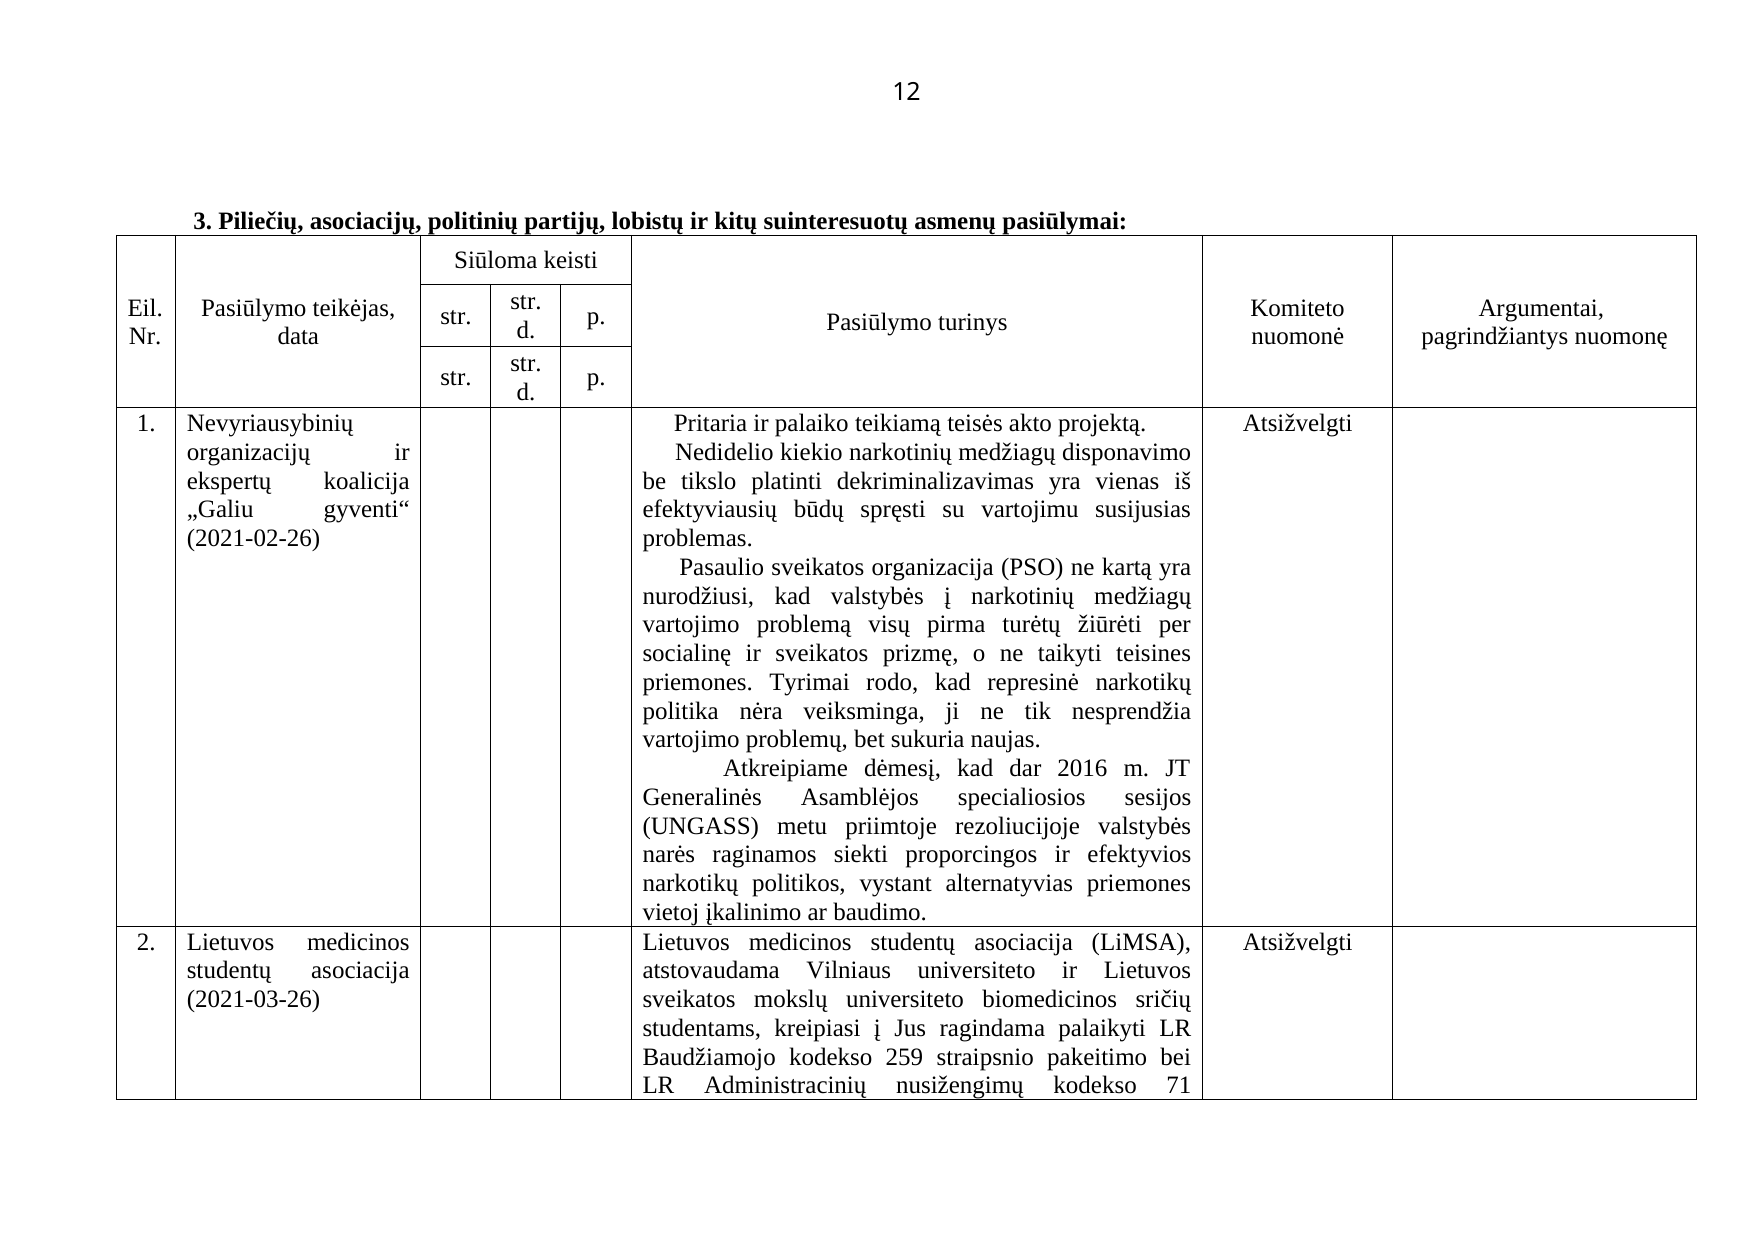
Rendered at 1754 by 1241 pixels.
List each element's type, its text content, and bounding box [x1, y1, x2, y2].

table_cell Atsižvelgti [1203, 927, 1392, 1099]
table_cell str. d. [491, 285, 560, 346]
table_cell Atsižvelgti [1203, 408, 1392, 926]
table_header Eil. Nr. [117, 236, 175, 407]
text 3. Piliečių, asociacijų, politinių partijų, lobistų ir kitų suinteresuotų asmenų pasiūlymai: [118, 206, 1695, 235]
table_cell [491, 927, 560, 1099]
table_header Komiteto nuomonė [1203, 236, 1392, 407]
table_cell [561, 408, 631, 926]
table_header Argumentai, pagrindžiantys nuomonę [1393, 236, 1696, 407]
table_cell [421, 927, 490, 1099]
table_cell 2. [117, 927, 175, 1099]
table_header Pasiūlymo teikėjas, data [176, 236, 420, 407]
table_cell str. [421, 285, 490, 346]
table_cell [491, 408, 560, 926]
table_cell [1393, 927, 1696, 1099]
table_header Siūloma keisti [421, 236, 631, 284]
table_cell Nevyriausybinių organizacijų ir ekspertų koalicija „Galiu gyventi“ (2021-02-26) [176, 408, 420, 926]
table_cell [1393, 408, 1696, 926]
table_cell [561, 927, 631, 1099]
table_cell Lietuvos medicinos studentų asociacija (LiMSA), atstovaudama Vilniaus universiteto ir Lietuvos sveikatos mokslų universiteto biomedicinos sričių studentams, kreipiasi į Jus ragindama palaikyti LR Baudžiamojo kodekso 259 straipsnio pakeitimo bei LR Administracinių nusižengimų kodekso 71 [632, 927, 1202, 1099]
table_cell [421, 408, 490, 926]
table_cell str. [421, 347, 490, 407]
table_cell p. [561, 285, 631, 346]
table_cell 1. [117, 408, 175, 926]
table_cell str. d. [491, 347, 560, 407]
table_cell Lietuvos medicinos studentų asociacija (2021-03-26) [176, 927, 420, 1099]
table_header Pasiūlymo turinys [632, 236, 1202, 407]
table_cell p. [561, 347, 631, 407]
table_cell Pritaria ir palaiko teikiamą teisės akto projektą. Nedidelio kiekio narkotinių medžiagų disponavimo be tikslo platinti dekriminalizavimas yra vienas iš efektyviausių būdų spręsti su vartojimu susijusias problemas. Pasaulio sveikatos organizacija (PSO) ne kartą yra nurodžiusi, kad valstybės į narkotinių medžiagų vartojimo problemą visų pirma turėtų žiūrėti per socialinę ir sveikatos prizmę, o ne taikyti teisines priemones. Tyrimai rodo, kad represinė narkotikų politika nėra veiksminga, ji ne tik nesprendžia vartojimo problemų, bet sukuria naujas. Atkreipiame dėmesį, kad dar 2016 m. JT Generalinės Asamblėjos specialiosios sesijos (UNGASS) metu priimtoje rezoliucijoje valstybės narės raginamos siekti proporcingos ir efektyvios narkotikų politikos, vystant alternatyvias priemones vietoj įkalinimo ar baudimo. [632, 408, 1202, 926]
